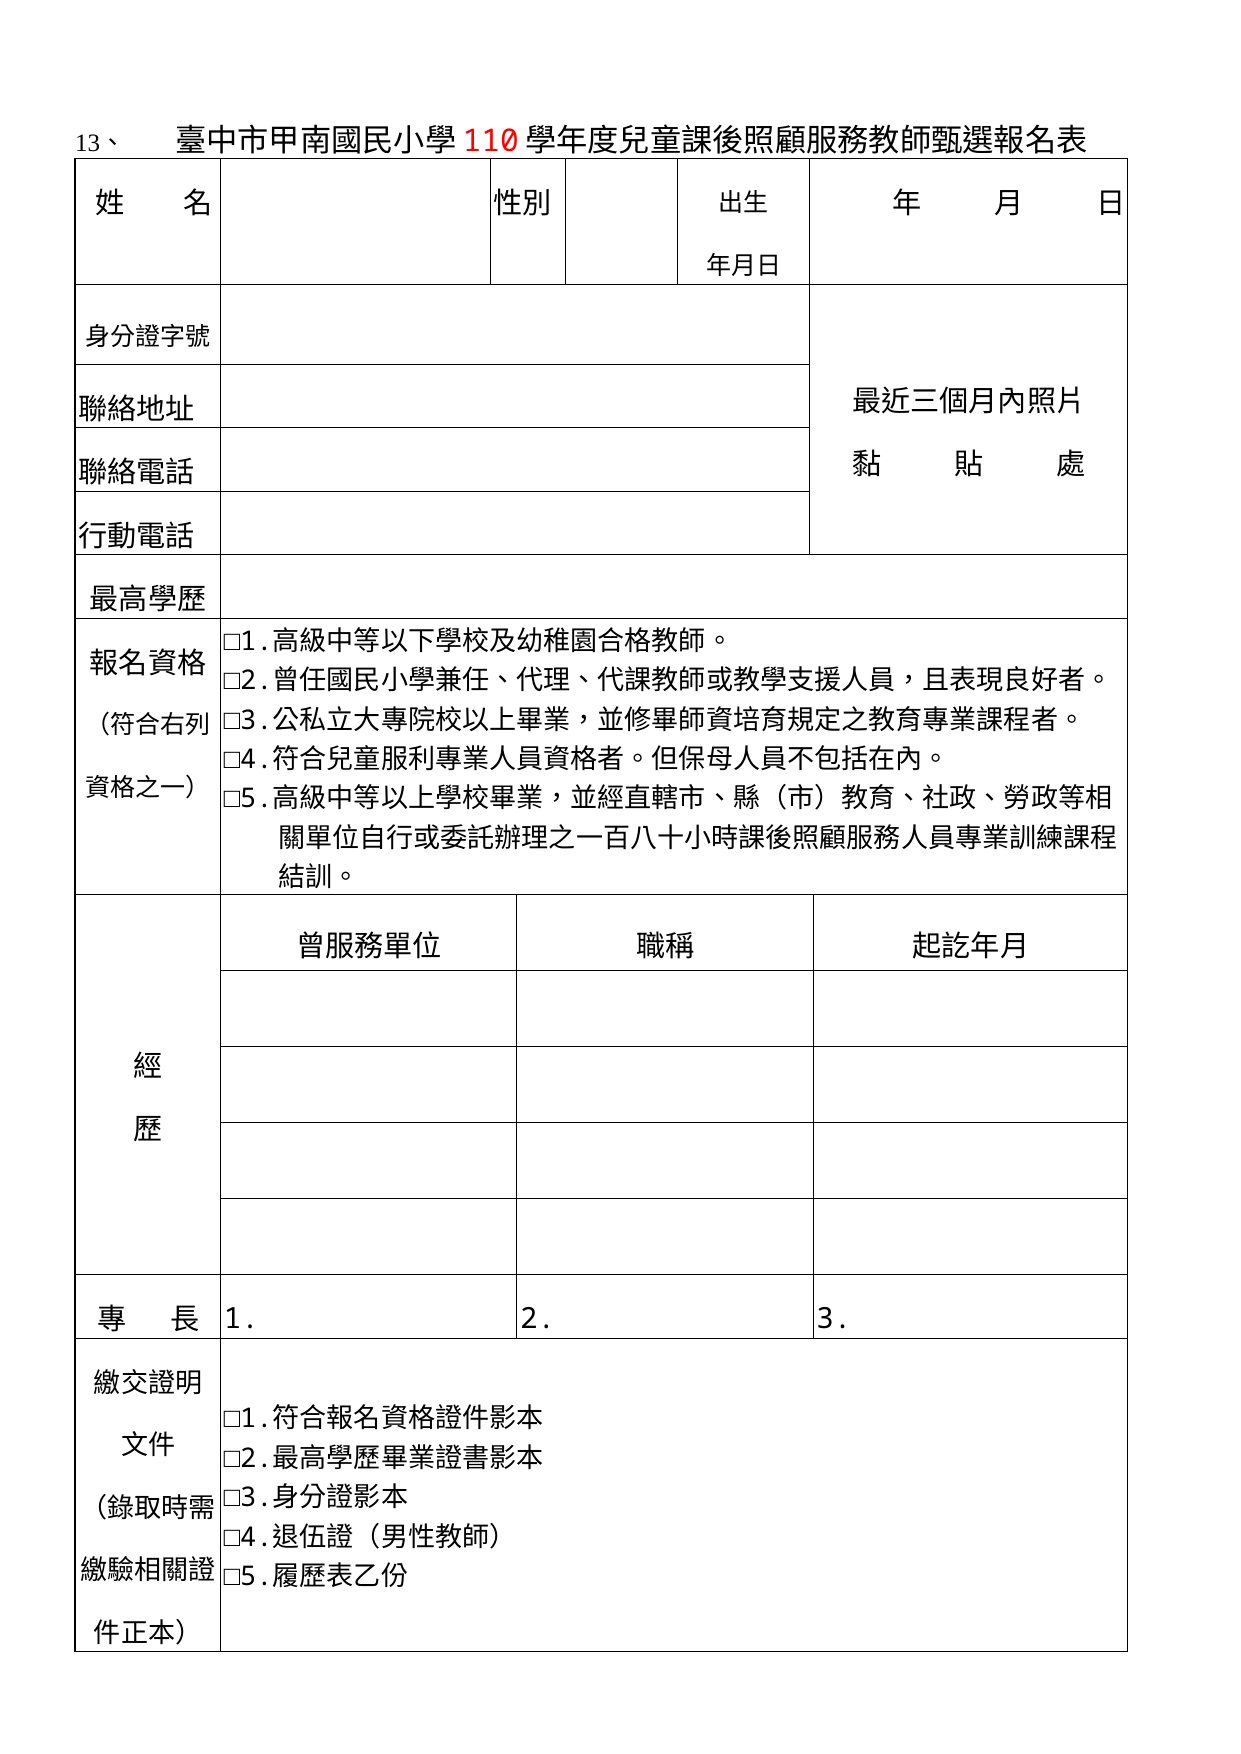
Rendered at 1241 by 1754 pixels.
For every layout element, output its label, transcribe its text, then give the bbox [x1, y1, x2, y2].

table_cell 行動電話 [76, 492, 220, 554]
table_cell 報名資格 （符合右列資格之一） [76, 619, 220, 894]
table_cell [221, 1123, 516, 1198]
table_cell [221, 555, 1127, 618]
list 臺中市甲南國民小學110學年度兒童課後照顧服務教師甄選報名表 [75, 96, 1165, 158]
table_header [566, 159, 677, 284]
table_cell □1.高級中等以下學校及幼稚園合格教師。 □2.曾任國民小學兼任、代理、代課教師或教學支援人員，且表現良好者。 □3.公私立大專院校以上畢業，並修畢師資培育規定之教育專業課程者。 □4.符合兒童服利專業人員資格者。但保母人員不包括在內。 □5.高級中等以上學校畢業，並經直轄市、縣（市）教育、社政、勞政等相關單位自行或委託辦理之一百八十小時課後照顧服務人員專業訓練課程結訓。 [221, 619, 1127, 894]
table_cell [221, 285, 809, 364]
table_cell [517, 1047, 813, 1122]
table_cell [221, 971, 516, 1046]
table_cell [517, 971, 813, 1046]
table_cell 起訖年月 [814, 895, 1127, 970]
table_cell 聯絡電話 [76, 428, 220, 491]
table_header 年 月 日 [810, 159, 1127, 284]
table_cell 1. [221, 1275, 516, 1338]
table_header 姓 名 [76, 159, 220, 284]
table_cell [814, 1047, 1127, 1122]
table_cell [814, 971, 1127, 1046]
table_cell [221, 492, 809, 554]
table_cell 經 歷 [76, 895, 220, 1274]
table_cell [814, 1123, 1127, 1198]
table_cell [221, 428, 809, 491]
table_cell [221, 1047, 516, 1122]
table_cell [517, 1123, 813, 1198]
table_cell 繳交證明 文件 （錄取時需繳驗相關證件正本） [76, 1339, 220, 1651]
table_cell [221, 365, 809, 427]
table_cell [517, 1199, 813, 1274]
table_cell 最高學歷 [76, 555, 220, 618]
table_header 性別 [491, 159, 565, 284]
table_cell 身分證字號 [76, 285, 220, 364]
table_cell [814, 1199, 1127, 1274]
table_cell 專 長 [76, 1275, 220, 1338]
table_cell 最近三個月內照片 黏 貼 處 [810, 285, 1127, 554]
table_cell 職稱 [517, 895, 813, 970]
table_cell 3. [814, 1275, 1127, 1338]
table_header [221, 159, 490, 284]
table_header 出生 年月日 [678, 159, 809, 284]
table_cell 2. [517, 1275, 813, 1338]
table_cell 聯絡地址 [76, 365, 220, 427]
table_cell [221, 1199, 516, 1274]
table_cell 曾服務單位 [221, 895, 516, 970]
table_cell □1.符合報名資格證件影本 □2.最高學歷畢業證書影本 □3.身分證影本 □4.退伍證（男性教師） □5.履歷表乙份 [221, 1339, 1127, 1651]
